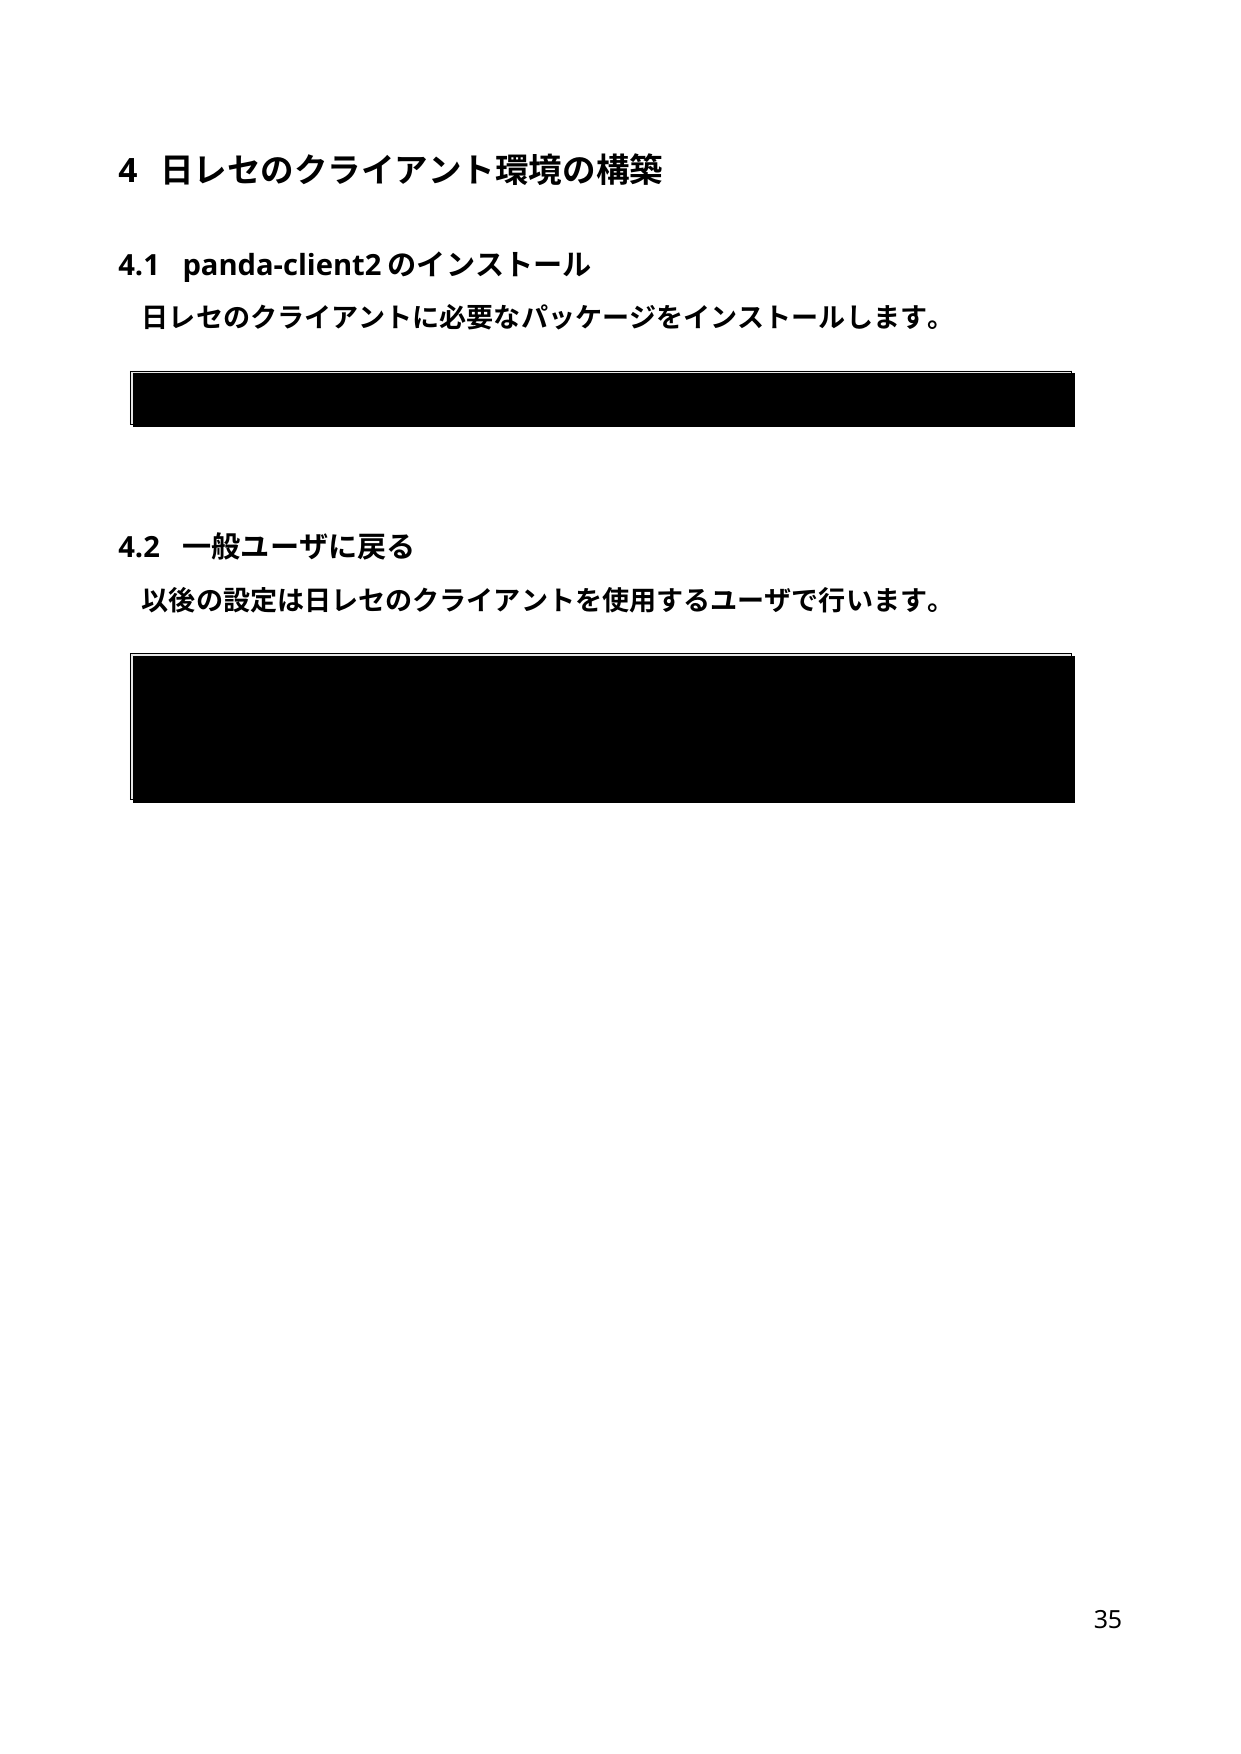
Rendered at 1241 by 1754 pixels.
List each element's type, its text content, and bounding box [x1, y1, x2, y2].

text 日レセのクライアントに必要なパッケージをインストールします。 [118, 296, 1121, 463]
text 以後の設定は日レセのクライアントを使用するユーザで行います。 [118, 578, 1121, 838]
subtitle 一般ユーザに戻る [118, 524, 1122, 566]
subtitle 日レセのクライアント環境の構築 [118, 143, 1122, 192]
subtitle panda-client2のインストール [118, 241, 1122, 283]
